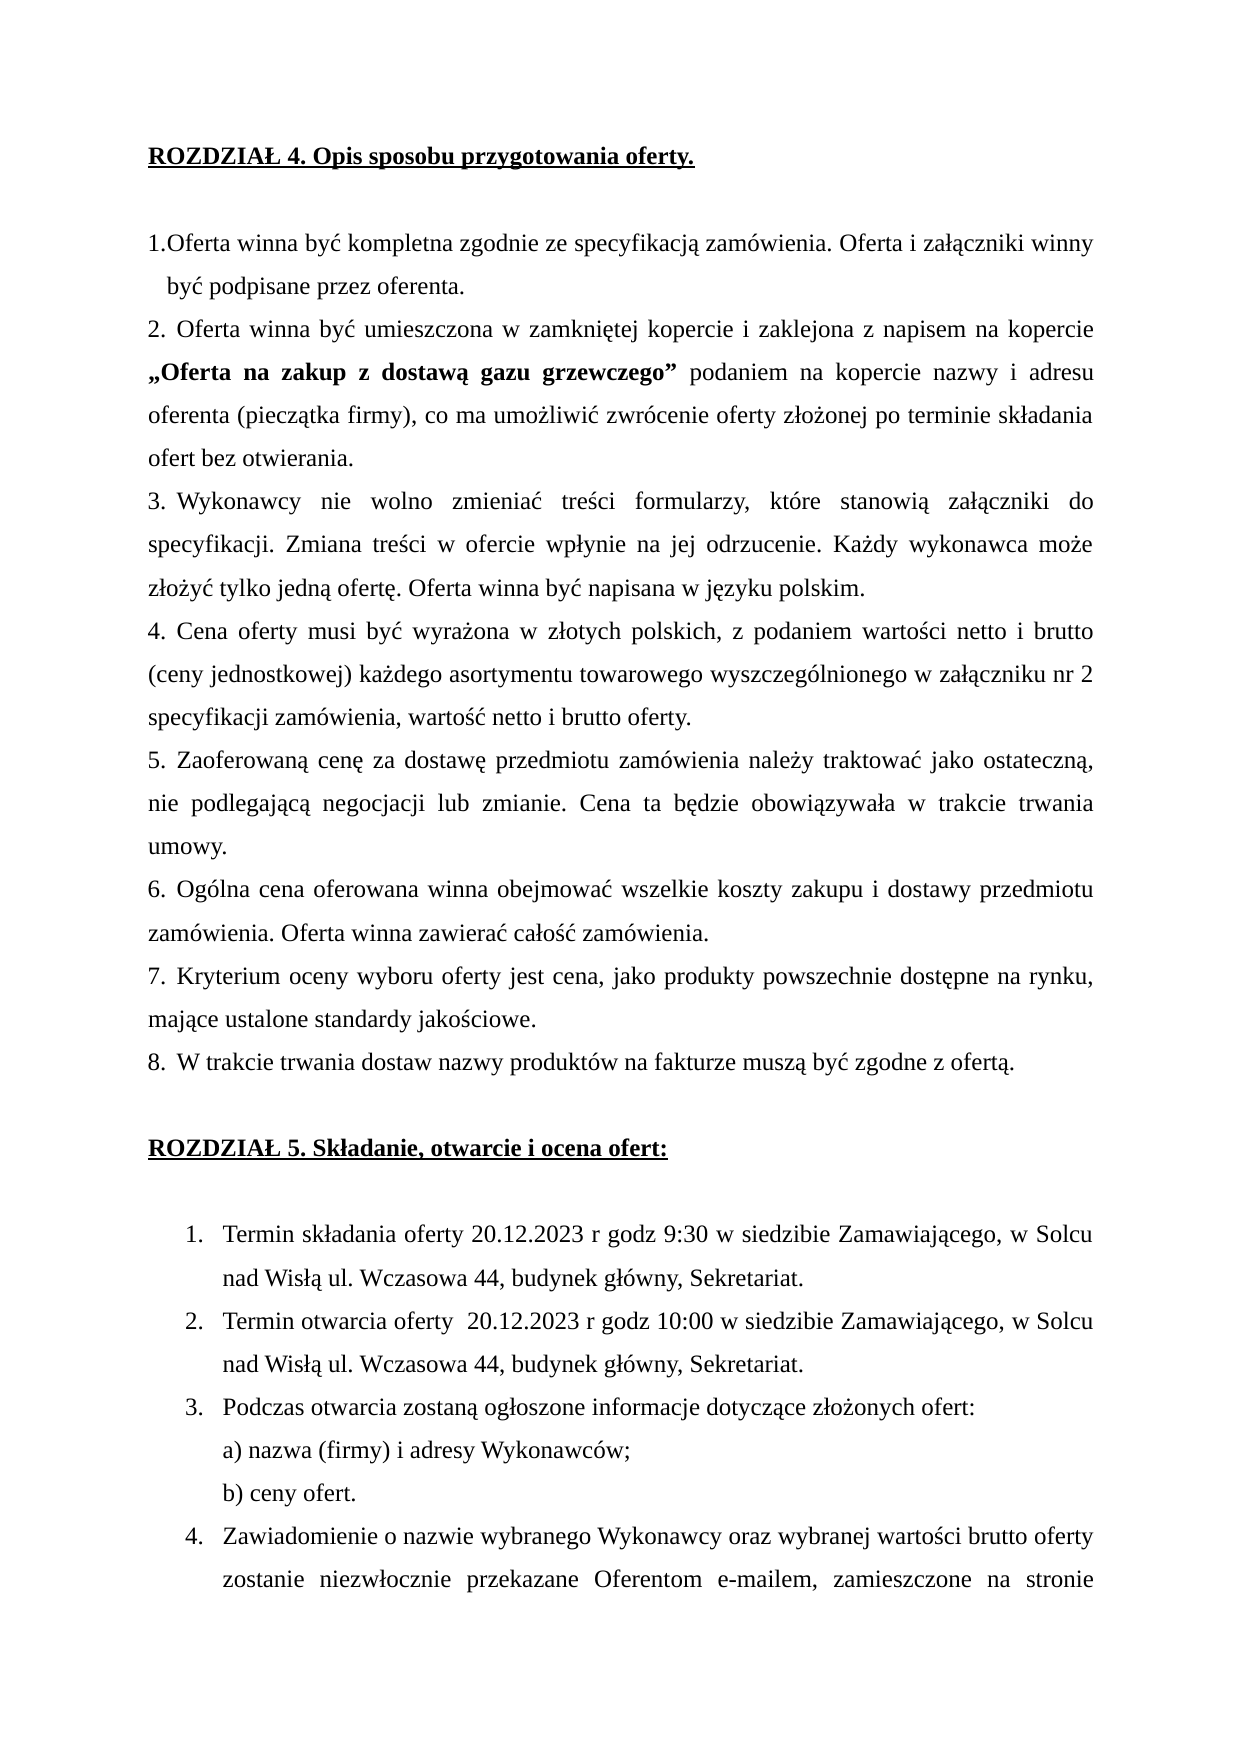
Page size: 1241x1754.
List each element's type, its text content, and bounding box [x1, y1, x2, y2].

list Cena oferty musi być wyrażona w złotych polskich, z podaniem wartości netto i brutto (ceny jednostkowej) każdego asortymentu towarowego wyszczególnionego w załączniku nr 2 specyfikacji zamówienia, wartość netto i brutto oferty. [147, 616, 1094, 731]
list Ogólna cena oferowana winna obejmować wszelkie koszty zakupu i dostawy przedmiotu zamówienia. Oferta winna zawierać całość zamówienia. [147, 874, 1094, 946]
list Zawiadomienie o nazwie wybranego Wykonawcy oraz wybranej wartości brutto oferty zostanie niezwłocznie przekazane Oferentom e-mailem, zamieszczone na stronie [185, 1521, 1094, 1593]
list Oferta winna być kompletna zgodnie ze specyfikacją zamówienia. Oferta i załączniki winny być podpisane przez oferenta. [147, 228, 1094, 299]
list Podczas otwarcia zostaną ogłoszone informacje dotyczące złożonych ofert: [185, 1392, 1094, 1421]
list Termin składania oferty 20.12.2023 r godz 9:30 w siedzibie Zamawiającego, w Solcu nad Wisłą ul. Wczasowa 44, budynek główny, Sekretariat. [185, 1219, 1094, 1291]
text ROZDZIAŁ 4. Opis sposobu przygotowania oferty. [148, 141, 1094, 170]
list Termin otwarcia oferty 20.12.2023 r godz 10:00 w siedzibie Zamawiającego, w Solcu nad Wisłą ul. Wczasowa 44, budynek główny, Sekretariat. [185, 1306, 1094, 1378]
list Wykonawcy nie wolno zmieniać treści formularzy, które stanowią załączniki do specyfikacji. Zmiana treści w ofercie wpłynie na jej odrzucenie. Każdy wykonawca może złożyć tylko jedną ofertę. Oferta winna być napisana w języku polskim. [147, 486, 1094, 601]
list Zaoferowaną cenę za dostawę przedmiotu zamówienia należy traktować jako ostateczną, nie podlegającą negocjacji lub zmianie. Cena ta będzie obowiązywała w trakcie trwania umowy. [147, 745, 1094, 860]
text ROZDZIAŁ 5. Składanie, otwarcie i ocena ofert: [148, 1133, 1094, 1162]
list Oferta winna być umieszczona w zamkniętej kopercie i zaklejona z napisem na kopercie „Oferta na zakup z dostawą gazu grzewczego” podaniem na kopercie nazwy i adresu oferenta (pieczątka firmy), co ma umożliwić zwrócenie oferty złożonej po terminie składania ofert bez otwierania. [147, 314, 1094, 472]
list W trakcie trwania dostaw nazwy produktów na fakturze muszą być zgodne z ofertą. [147, 1047, 1094, 1076]
list Kryterium oceny wyboru oferty jest cena, jako produkty powszechnie dostępne na rynku, mające ustalone standardy jakościowe. [147, 961, 1094, 1033]
list a) nazwa (firmy) i adresy Wykonawców; [185, 1435, 1094, 1464]
list b) ceny ofert. [185, 1478, 1094, 1507]
